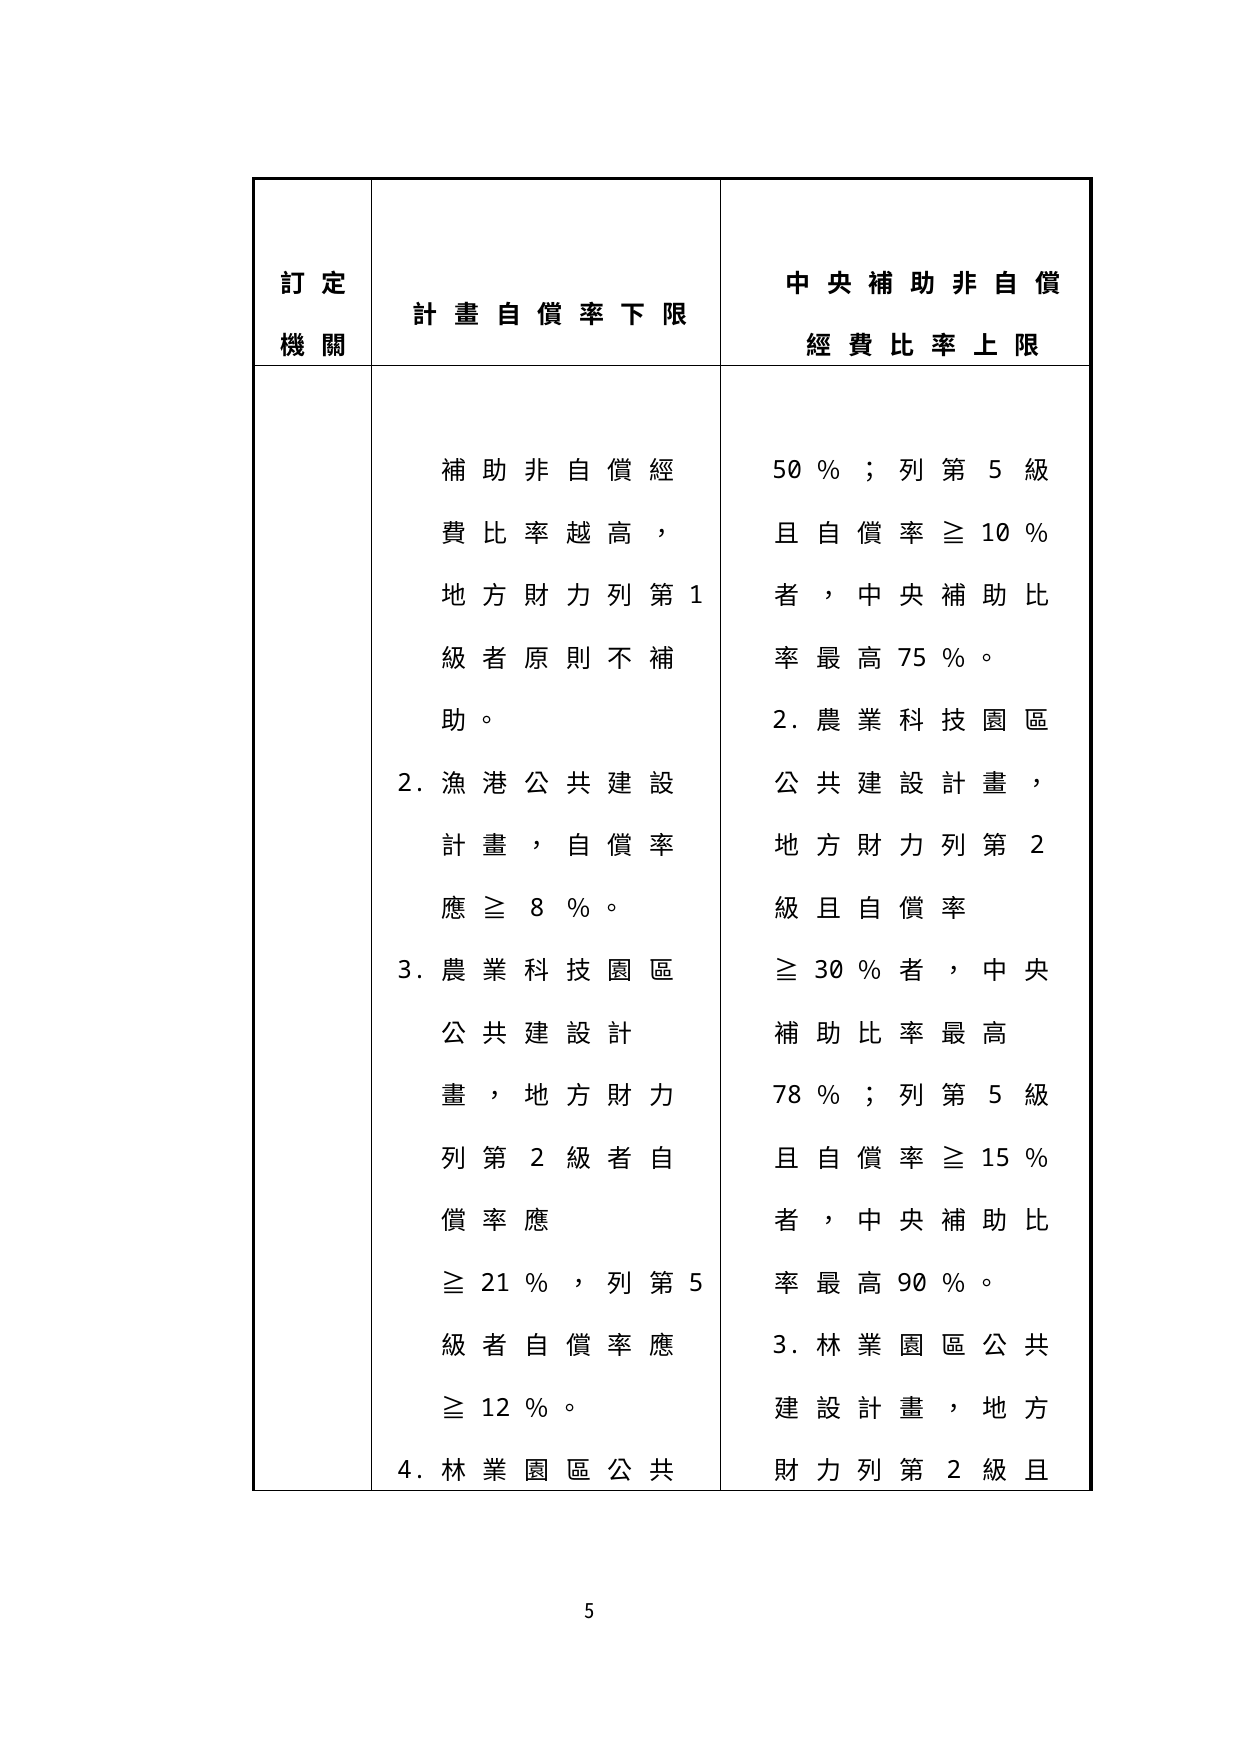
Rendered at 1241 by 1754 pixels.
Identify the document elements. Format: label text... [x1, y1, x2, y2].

table_header 計畫自償率下限 [372, 180, 720, 365]
table_cell 50％；列第5級且自償率≧10％者，中央補助比率最高75％。 2.農業科技園區公共建設計畫，地方財力列第2級且自償率≧30％者，中央補助比率最高78％；列第5級且自償率≧15％者，中央補助比率最高90％。 3.林業園區公共建設計畫，地方財力列第2級且 [721, 366, 1089, 1490]
table_cell 補助非自償經費比率越高，地方財力列第1級者原則不補助。 2.漁港公共建設計畫，自償率應≧8％。 3.農業科技園區公共建設計畫，地方財力列第2級者自償率應≧21％，列第5級者自償率應≧12％。 4.林業園區公共 [372, 366, 720, 1490]
table_cell [255, 366, 371, 1490]
table_header 中央補助非自償經費比率上限 [721, 180, 1089, 365]
table_header 訂定 機關 [255, 180, 371, 365]
